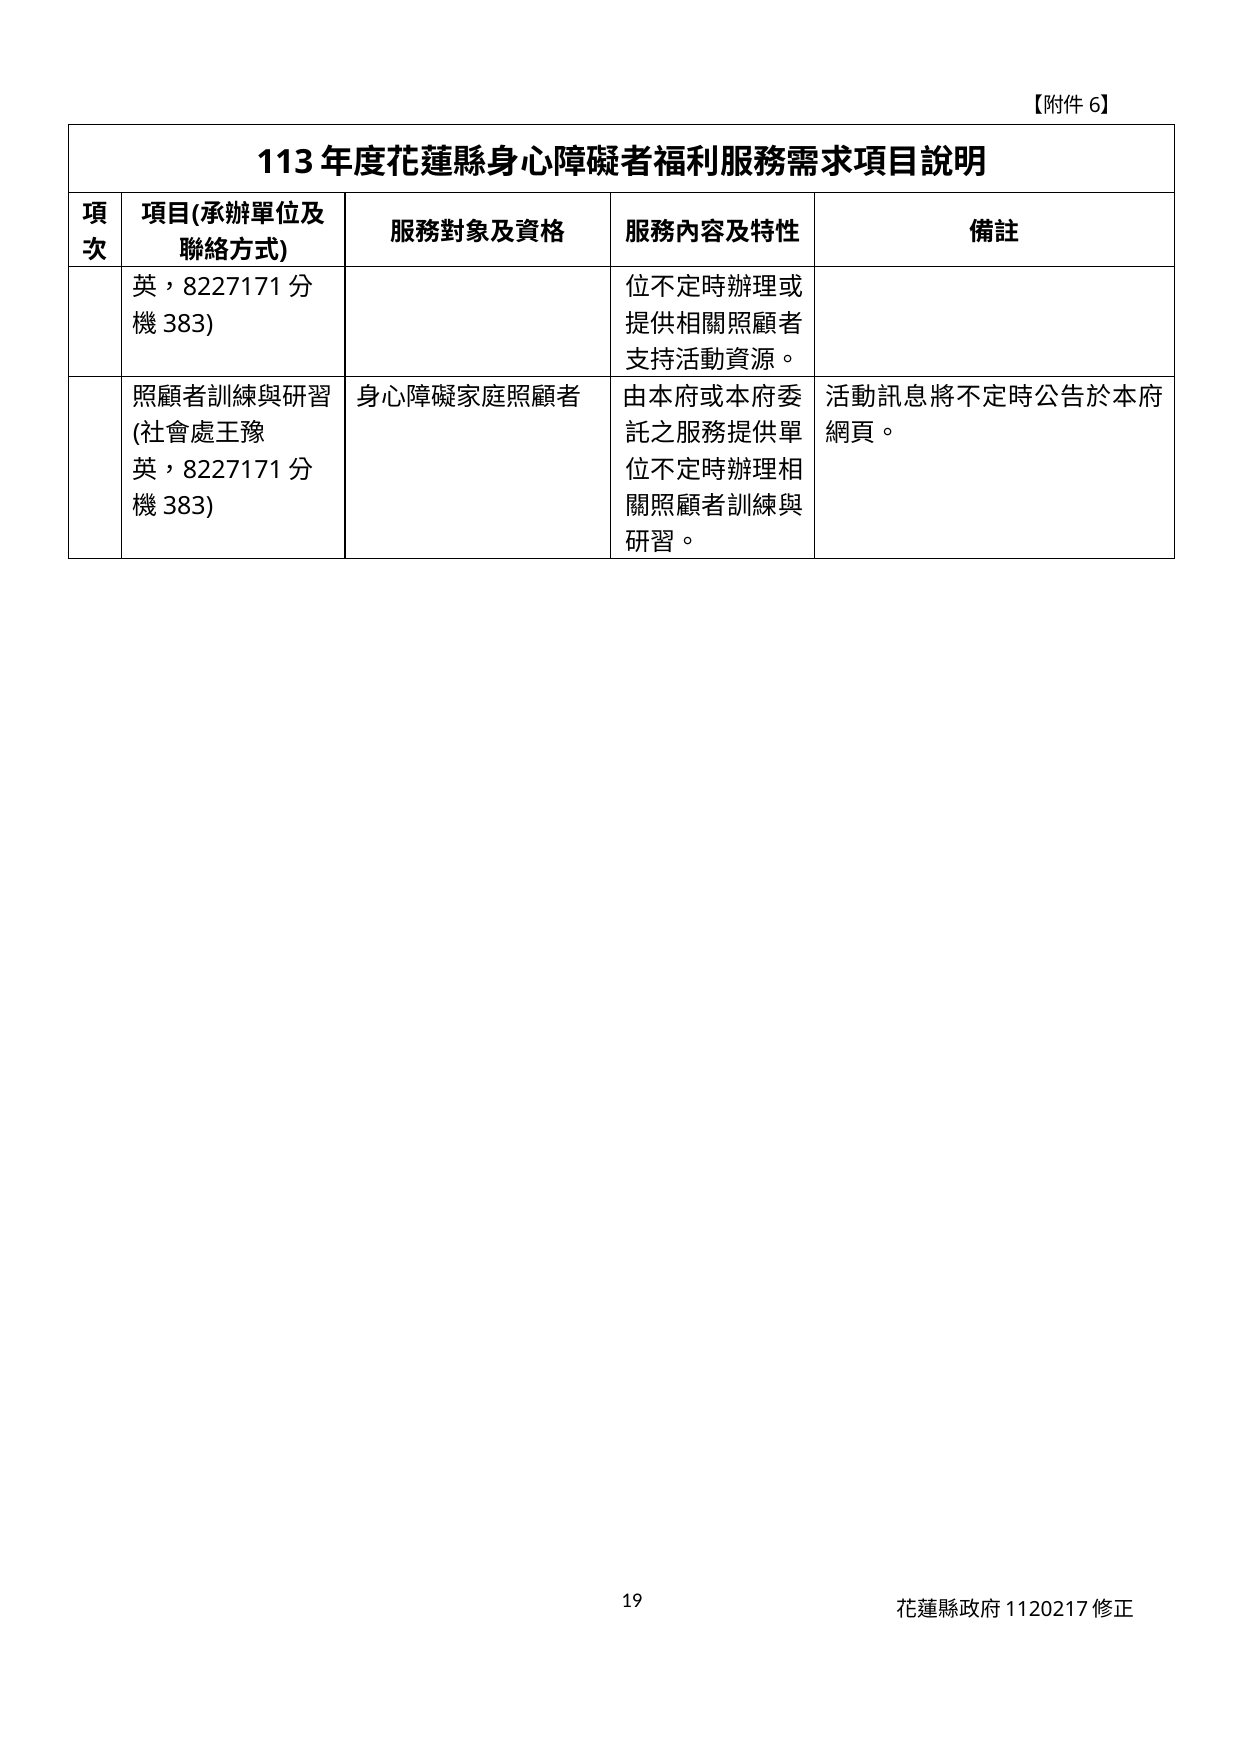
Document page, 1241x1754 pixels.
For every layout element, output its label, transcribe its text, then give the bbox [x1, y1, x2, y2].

table_cell 位不定時辦理或提供相關照顧者支持活動資源。 [611, 267, 814, 376]
table_cell 活動訊息將不定時公告於本府網頁。 [815, 377, 1174, 558]
table_cell 照顧者訓練與研習(社會處王豫英，8227171分機383) [122, 377, 344, 558]
table_cell 項目(承辦單位及 聯絡方式) [122, 193, 344, 266]
table_cell 服務內容及特性 [611, 193, 814, 266]
table_cell [69, 267, 121, 376]
table_cell [815, 267, 1174, 376]
table_cell [69, 377, 121, 558]
table_cell 服務對象及資格 [346, 193, 610, 266]
table_header 113年度花蓮縣身心障礙者福利服務需求項目說明 [69, 125, 1174, 192]
table_cell 項次 [69, 193, 121, 266]
table_cell [346, 267, 610, 376]
table_cell 備註 [815, 193, 1174, 266]
table_cell 身心障礙家庭照顧者 [346, 377, 610, 558]
table_cell 由本府或本府委託之服務提供單位不定時辦理相關照顧者訓練與研習。 [611, 377, 814, 558]
table_cell 英，8227171分機383) [122, 267, 344, 376]
